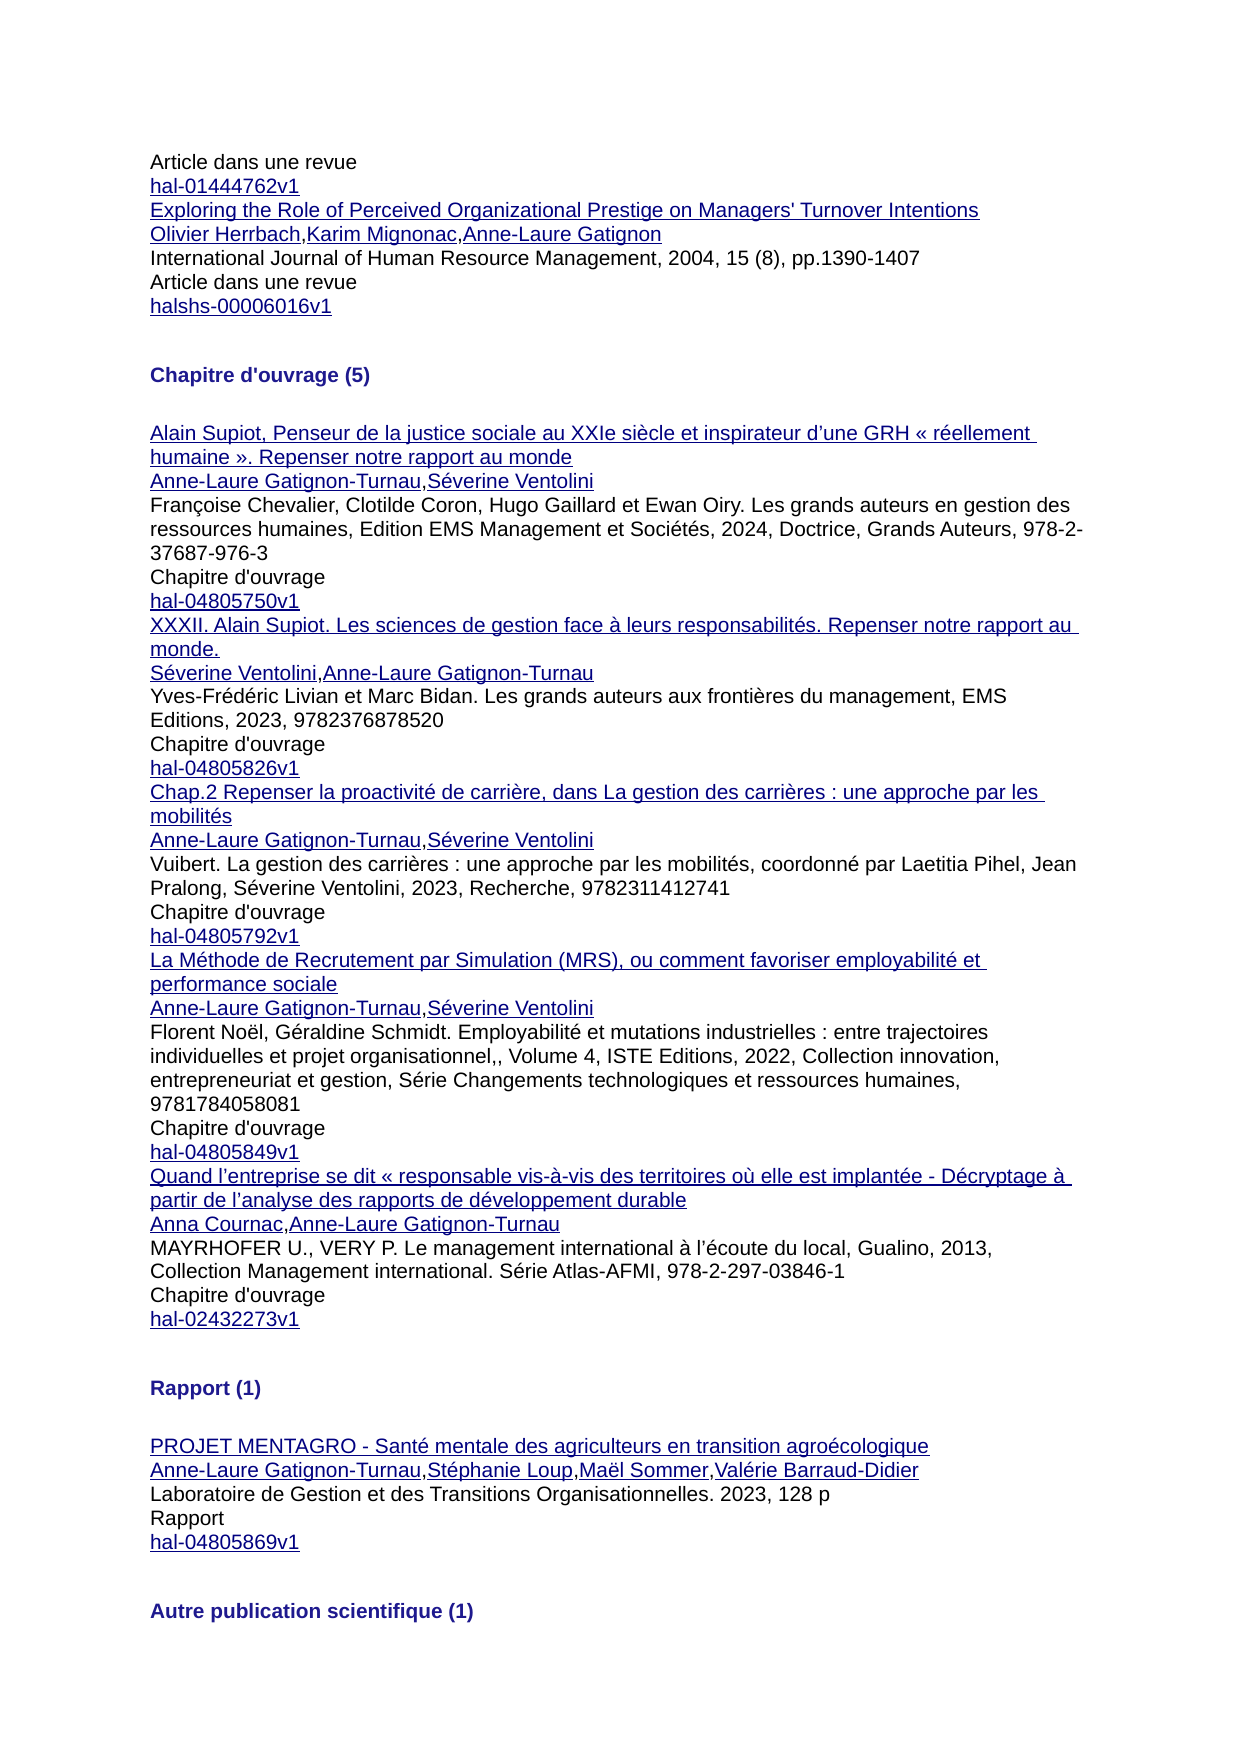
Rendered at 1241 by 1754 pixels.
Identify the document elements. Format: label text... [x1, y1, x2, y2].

table_cell Quand l’entreprise se dit « responsable vis-à-vis des territoires où elle est implantée - Décryptage à partir de l’analyse des rapports de développement durable Anna Cournac,Anne-Laure Gatignon-Turnau MAYRHOFER U., VERY P. Le management international à l’écoute du local, Gualino, 2013, Collection Management international. Série Atlas-AFMI, 978-2-297-03846-1 Chapitre d'ouvrage hal-02432273v1 [150, 1164, 1090, 1331]
subtitle Rapport (1) [150, 1376, 1090, 1400]
table_cell Exploring the Role of Perceived Organizational Prestige on Managers' Turnover Intentions Olivier Herrbach,Karim Mignonac,Anne-Laure Gatignon International Journal of Human Resource Management, 2004, 15 (8), pp.1390-1407 Article dans une revue halshs-00006016v1 [150, 198, 1090, 318]
table_cell XXXII. Alain Supiot. Les sciences de gestion face à leurs responsabilités. Repenser notre rapport au monde. Séverine Ventolini,Anne-Laure Gatignon-Turnau Yves-Frédéric Livian et Marc Bidan. Les grands auteurs aux frontières du management, EMS Editions, 2023, 9782376878520 Chapitre d'ouvrage hal-04805826v1 [150, 613, 1090, 780]
table_cell Chap.2 Repenser la proactivité de carrière, dans La gestion des carrières : une approche par les mobilités Anne-Laure Gatignon-Turnau,Séverine Ventolini Vuibert. La gestion des carrières : une approche par les mobilités, coordonné par Laetitia Pihel, Jean Pralong, Séverine Ventolini, 2023, Recherche, 9782311412741 Chapitre d'ouvrage hal-04805792v1 [150, 780, 1090, 948]
subtitle Autre publication scientifique (1) [150, 1599, 1090, 1623]
table_header PROJET MENTAGRO - Santé mentale des agriculteurs en transition agroécologique Anne-Laure Gatignon-Turnau,Stéphanie Loup,Maël Sommer,Valérie Barraud-Didier Laboratoire de Gestion et des Transitions Organisationnelles. 2023, 128 p Rapport hal-04805869v1 [150, 1434, 1090, 1554]
table_header Alain Supiot, Penseur de la justice sociale au XXIe siècle et inspirateur d’une GRH « réellement humaine ». Repenser notre rapport au monde Anne-Laure Gatignon-Turnau,Séverine Ventolini Françoise Chevalier, Clotilde Coron, Hugo Gaillard et Ewan Oiry. Les grands auteurs en gestion des ressources humaines, Edition EMS Management et Sociétés, 2024, Doctrice, Grands Auteurs, 978-2-37687-976-3 Chapitre d'ouvrage hal-04805750v1 [150, 421, 1090, 612]
table_cell La Méthode de Recrutement par Simulation (MRS), ou comment favoriser employabilité et performance sociale Anne-Laure Gatignon-Turnau,Séverine Ventolini Florent Noël, Géraldine Schmidt. Employabilité et mutations industrielles : entre trajectoires individuelles et projet organisationnel,, Volume 4, ISTE Editions, 2022, Collection innovation, entrepreneuriat et gestion, Série Changements technologiques et ressources humaines, 9781784058081 Chapitre d'ouvrage hal-04805849v1 [150, 948, 1090, 1163]
subtitle Chapitre d'ouvrage (5) [150, 362, 1090, 386]
table_cell Article dans une revue hal-01444762v1 [150, 150, 1090, 198]
